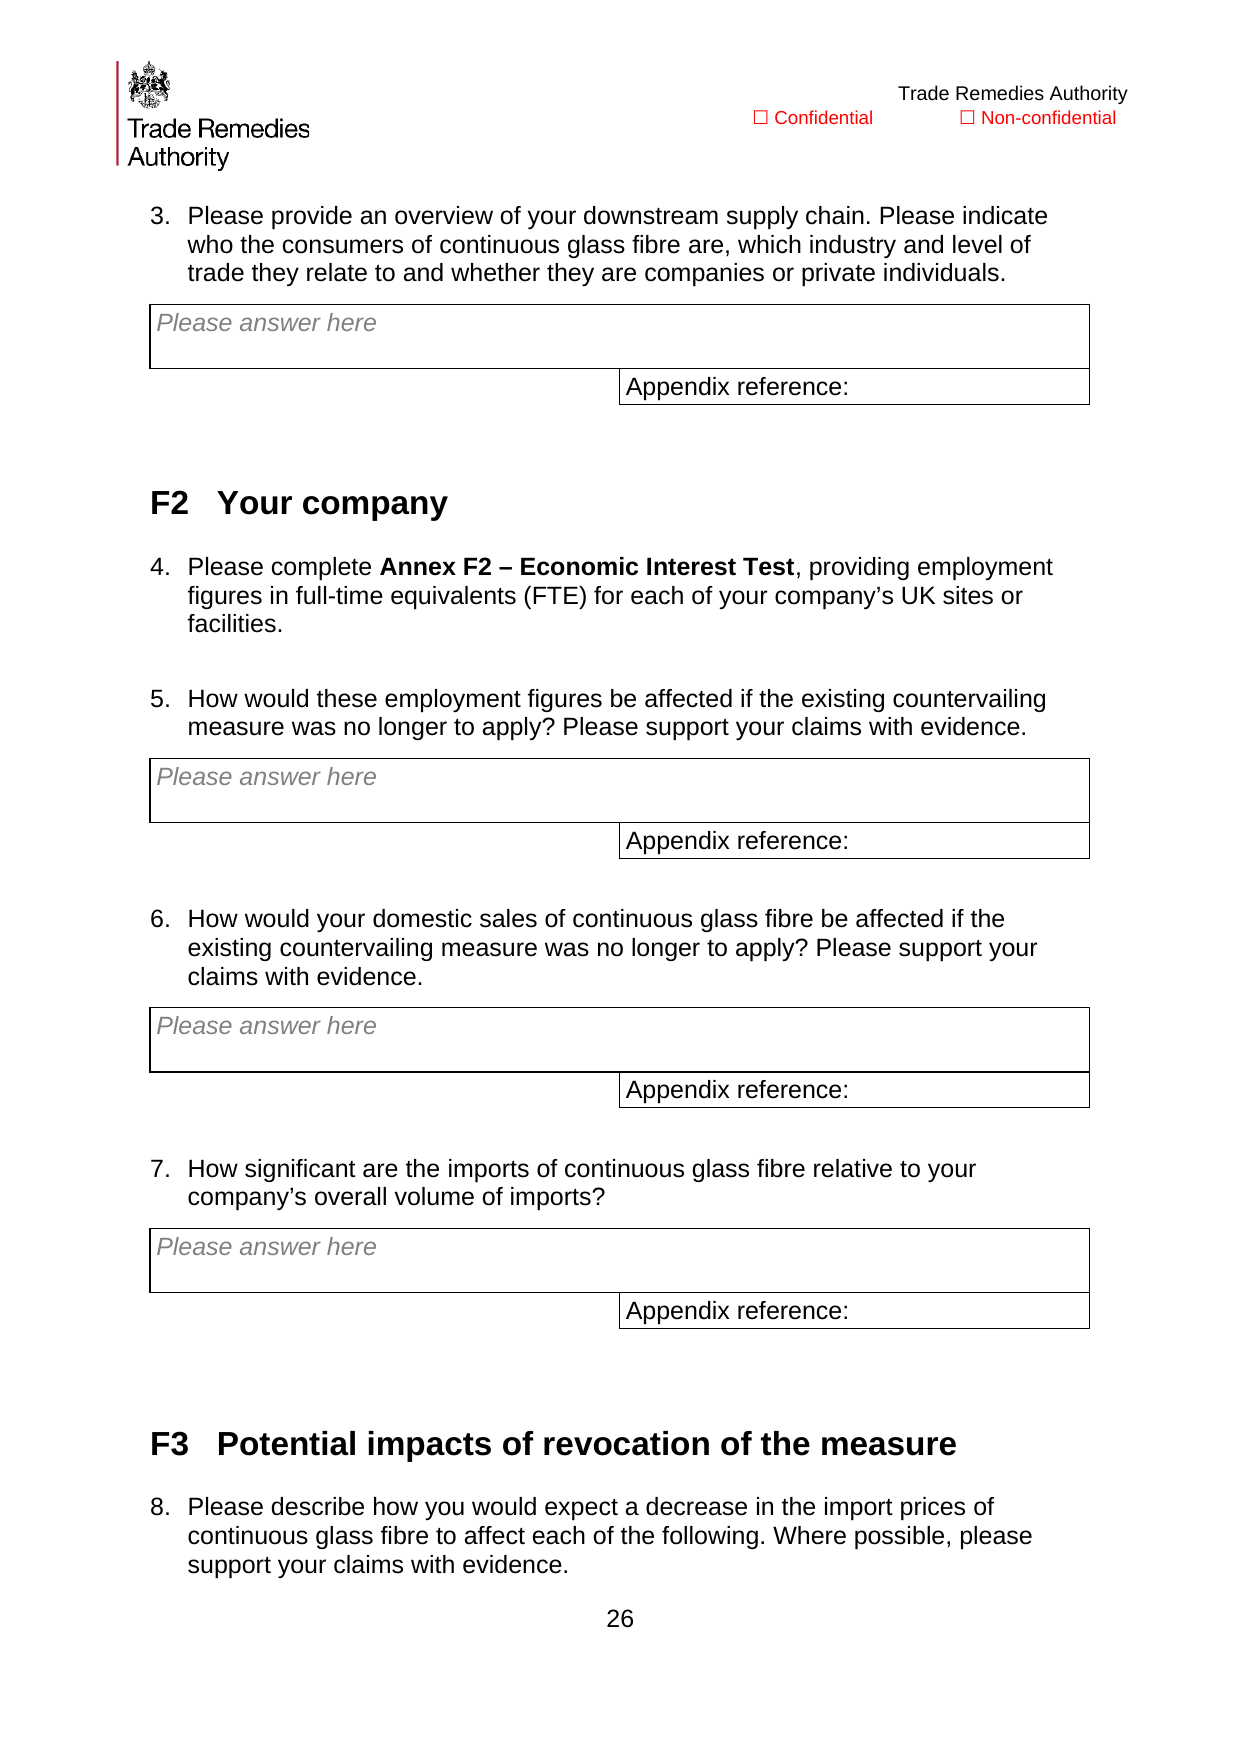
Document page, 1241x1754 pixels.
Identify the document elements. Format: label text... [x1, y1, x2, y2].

list How significant are the imports of continuous glass fibre relative to your company’s overall volume of imports? [150, 1153, 1090, 1211]
table_cell Appendix reference: [620, 1073, 1089, 1107]
list Please complete Annex F2 – Economic Interest Test, providing employment figures in full-time equivalents (FTE) for each of your company’s UK sites or facilities. [150, 552, 1090, 638]
table_cell [150, 1073, 619, 1107]
table_cell [150, 1293, 619, 1328]
list How would these employment figures be affected if the existing countervailing measure was no longer to apply? Please support your claims with evidence. [150, 683, 1090, 741]
table_header Please answer here [151, 759, 1089, 822]
table_cell Appendix reference: [620, 1293, 1089, 1328]
table_cell [150, 369, 619, 404]
list Please provide an overview of your downstream supply chain. Please indicate who the consumers of continuous glass fibre are, which industry and level of trade they relate to and whether they are companies or private individuals. [150, 201, 1090, 287]
table_header Please answer here [151, 305, 1089, 368]
table_cell Appendix reference: [620, 369, 1089, 404]
table_cell [150, 823, 619, 858]
table_header Please answer here [151, 1008, 1089, 1071]
table_cell Appendix reference: [620, 823, 1089, 858]
list Please describe how you would expect a decrease in the import prices of continuous glass fibre to affect each of the following. Where possible, please support your claims with evidence. [150, 1492, 1090, 1579]
subtitle F2 Your company [150, 483, 1090, 522]
list How would your domestic sales of continuous glass fibre be affected if the existing countervailing measure was no longer to apply? Please support your claims with evidence. [150, 904, 1090, 990]
subtitle F3 Potential impacts of revocation of the measure [150, 1424, 1090, 1462]
table_header Please answer here [151, 1229, 1089, 1292]
